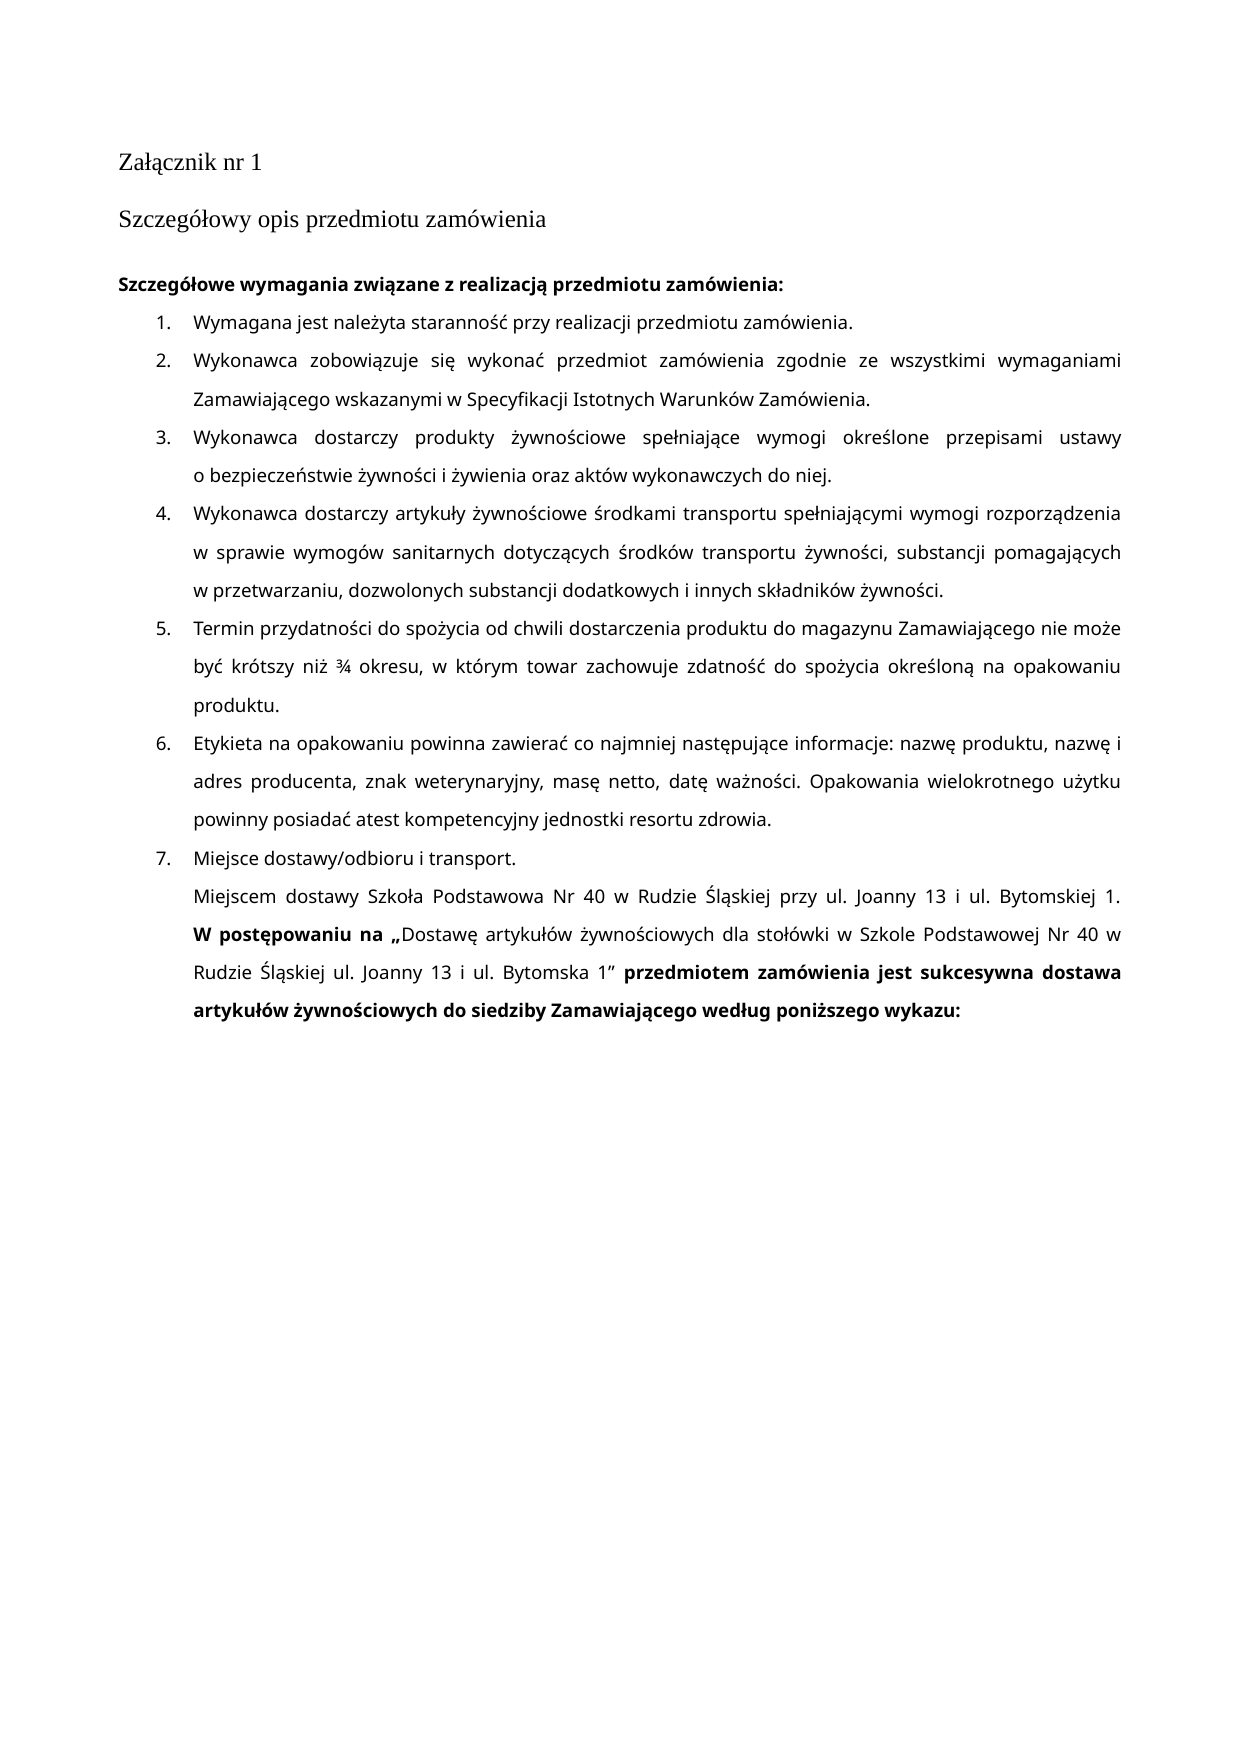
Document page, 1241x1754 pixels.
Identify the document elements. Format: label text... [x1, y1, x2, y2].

text Szczegółowe wymagania związane z realizacją przedmiotu zamówienia: [118, 271, 1122, 297]
list Wykonawca dostarczy artykuły żywnościowe środkami transportu spełniającymi wymogi rozporządzenia w sprawie wymogów sanitarnych dotyczących środków transportu żywności, substancji pomagających w przetwarzaniu, dozwolonych substancji dodatkowych i innych składników żywności. [156, 501, 1122, 603]
list Wykonawca dostarczy produkty żywnościowe spełniające wymogi określone przepisami ustawy o bezpieczeństwie żywności i żywienia oraz aktów wykonawczych do niej. [156, 424, 1122, 488]
text Załącznik nr 1 [118, 147, 1122, 176]
text Miejscem dostawy Szkoła Podstawowa Nr 40 w Rudzie Śląskiej przy ul. Joanny 13 i ul. Bytomskiej 1. W postępowaniu na „Dostawę artykułów żywnościowych dla stołówki w Szkole Podstawowej Nr 40 w Rudzie Śląskiej ul. Joanny 13 i ul. Bytomska 1” przedmiotem zamówienia jest sukcesywna dostawa artykułów żywnościowych do siedziby Zamawiającego według poniższego wykazu: [193, 883, 1122, 1023]
list Wymagana jest należyta staranność przy realizacji przedmiotu zamówienia. [156, 309, 1122, 335]
list Miejsce dostawy/odbioru i transport. [156, 845, 1122, 870]
list Etykieta na opakowaniu powinna zawierać co najmniej następujące informacje: nazwę produktu, nazwę i adres producenta, znak weterynaryjny, masę netto, datę ważności. Opakowania wielokrotnego użytku powinny posiadać atest kompetencyjny jednostki resortu zdrowia. [156, 730, 1122, 832]
list Wykonawca zobowiązuje się wykonać przedmiot zamówienia zgodnie ze wszystkimi wymaganiami Zamawiającego wskazanymi w Specyfikacji Istotnych Warunków Zamówienia. [156, 348, 1122, 412]
list Termin przydatności do spożycia od chwili dostarczenia produktu do magazynu Zamawiającego nie może być krótszy niż ¾ okresu, w którym towar zachowuje zdatność do spożycia określoną na opakowaniu produktu. [156, 615, 1122, 717]
text Szczegółowy opis przedmiotu zamówienia [118, 204, 1122, 233]
